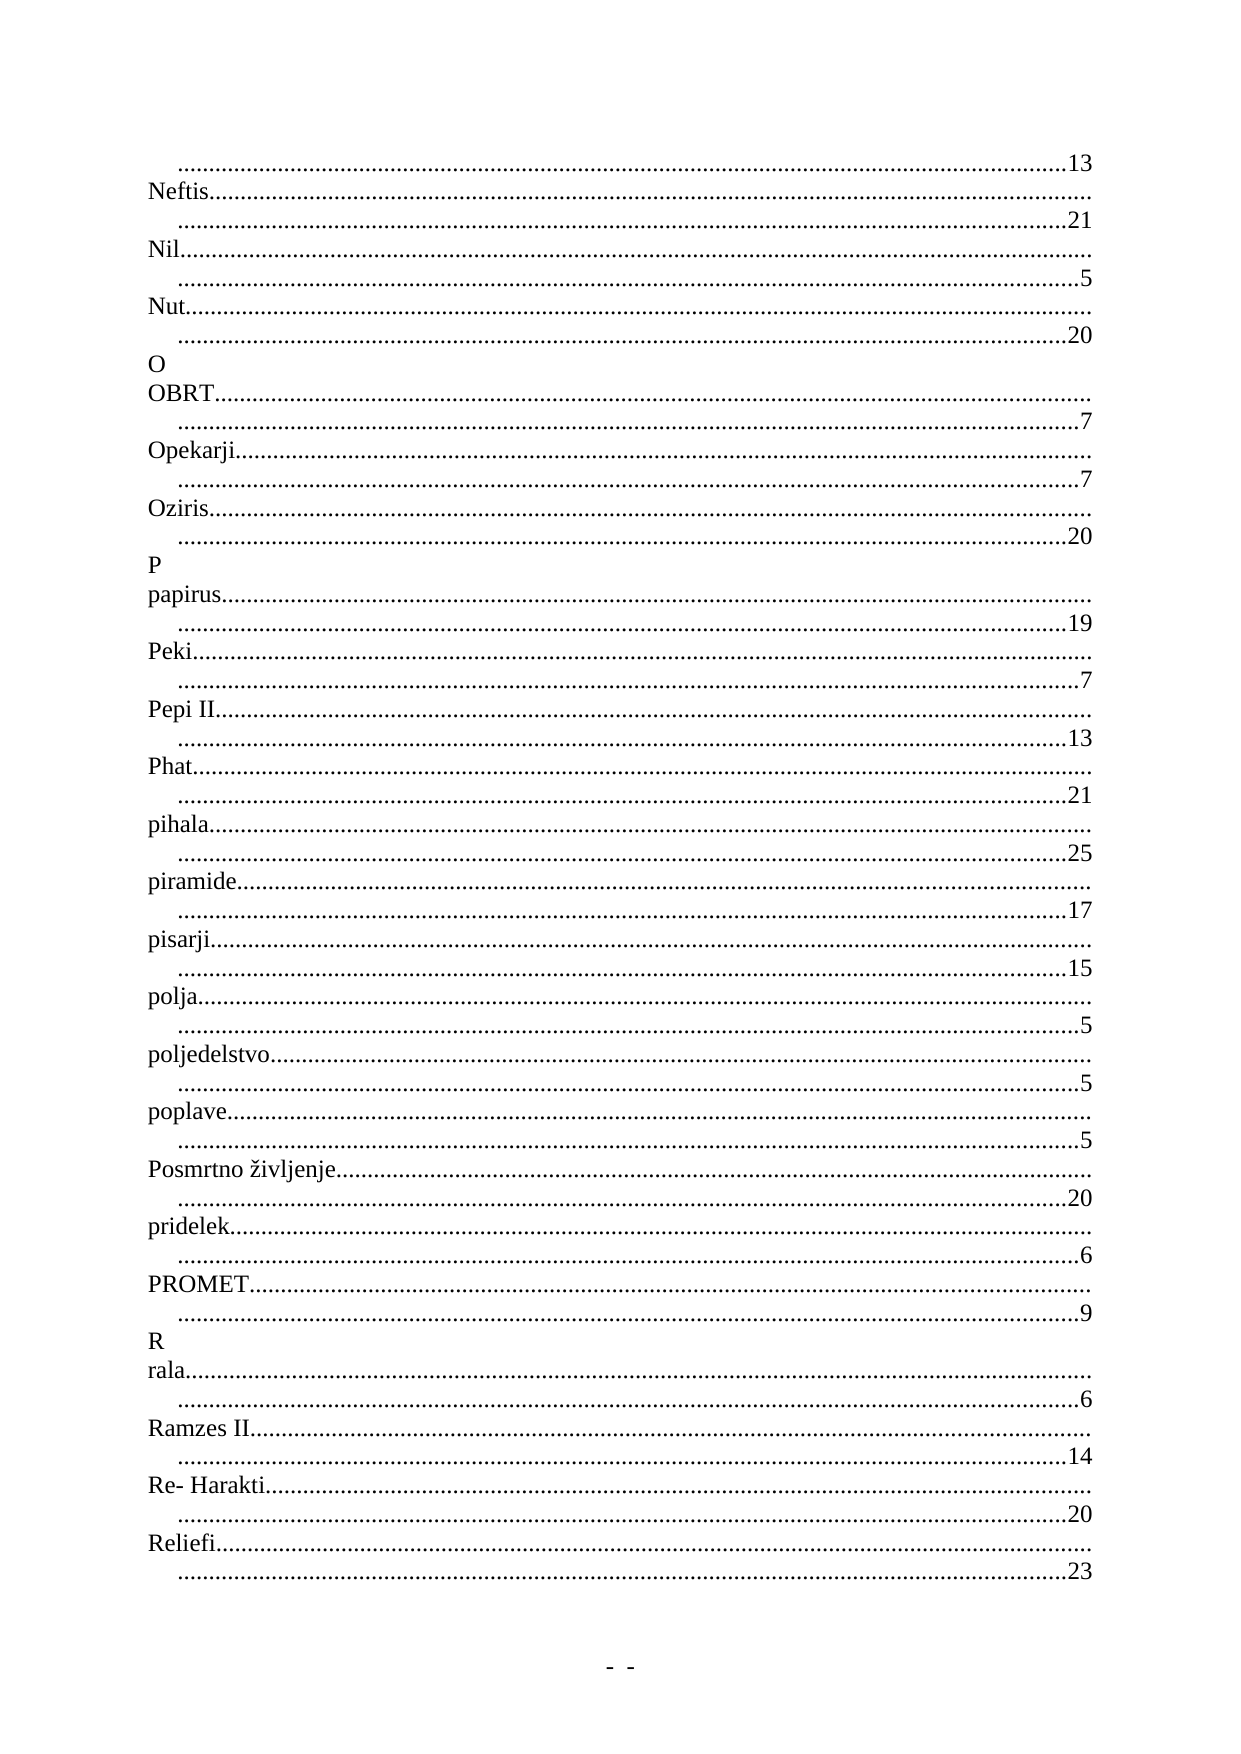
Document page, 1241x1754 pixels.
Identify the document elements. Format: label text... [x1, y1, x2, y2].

text polja [148, 981, 1092, 1010]
text rala [148, 1355, 1092, 1384]
text 25 [177, 838, 1092, 866]
text 5 [177, 1068, 1092, 1096]
text 19 [177, 608, 1092, 636]
text piramide [148, 866, 1092, 895]
text papirus [148, 579, 1092, 608]
text 7 [177, 665, 1092, 694]
text Nut [148, 291, 1092, 320]
text Nil [148, 234, 1092, 263]
text 20 [177, 320, 1092, 349]
text poplave [148, 1096, 1092, 1125]
text Neftis [148, 176, 1092, 205]
text 13 [177, 723, 1092, 751]
text 7 [177, 464, 1092, 493]
text Re- Harakti [148, 1470, 1092, 1499]
text OBRT [148, 378, 1092, 406]
text PROMET [148, 1269, 1092, 1298]
text 20 [177, 1183, 1092, 1211]
text 21 [177, 205, 1092, 234]
text 13 [177, 148, 1092, 176]
text 9 [177, 1298, 1092, 1326]
text R [148, 1326, 1092, 1355]
text Ramzes II [148, 1413, 1092, 1441]
text 20 [177, 1499, 1092, 1528]
text pihala [148, 809, 1092, 838]
text 15 [177, 953, 1092, 981]
text Phat [148, 751, 1092, 780]
text 17 [177, 895, 1092, 924]
text 7 [177, 406, 1092, 435]
text Oziris [148, 493, 1092, 521]
text 5 [177, 1125, 1092, 1154]
text poljedelstvo [148, 1039, 1092, 1068]
text 14 [177, 1441, 1092, 1470]
text O [148, 349, 1092, 378]
text Peki [148, 636, 1092, 665]
text pridelek [148, 1211, 1092, 1240]
text P [148, 550, 1092, 579]
text Posmrtno življenje [148, 1154, 1092, 1183]
text Pepi II [148, 694, 1092, 723]
text 6 [177, 1384, 1092, 1413]
text pisarji [148, 924, 1092, 953]
text 21 [177, 780, 1092, 809]
text 20 [177, 521, 1092, 550]
text Reliefi [148, 1528, 1092, 1556]
text 6 [177, 1240, 1092, 1269]
text 23 [177, 1556, 1092, 1585]
text 5 [177, 263, 1092, 291]
text Opekarji [148, 435, 1092, 464]
text 5 [177, 1010, 1092, 1039]
